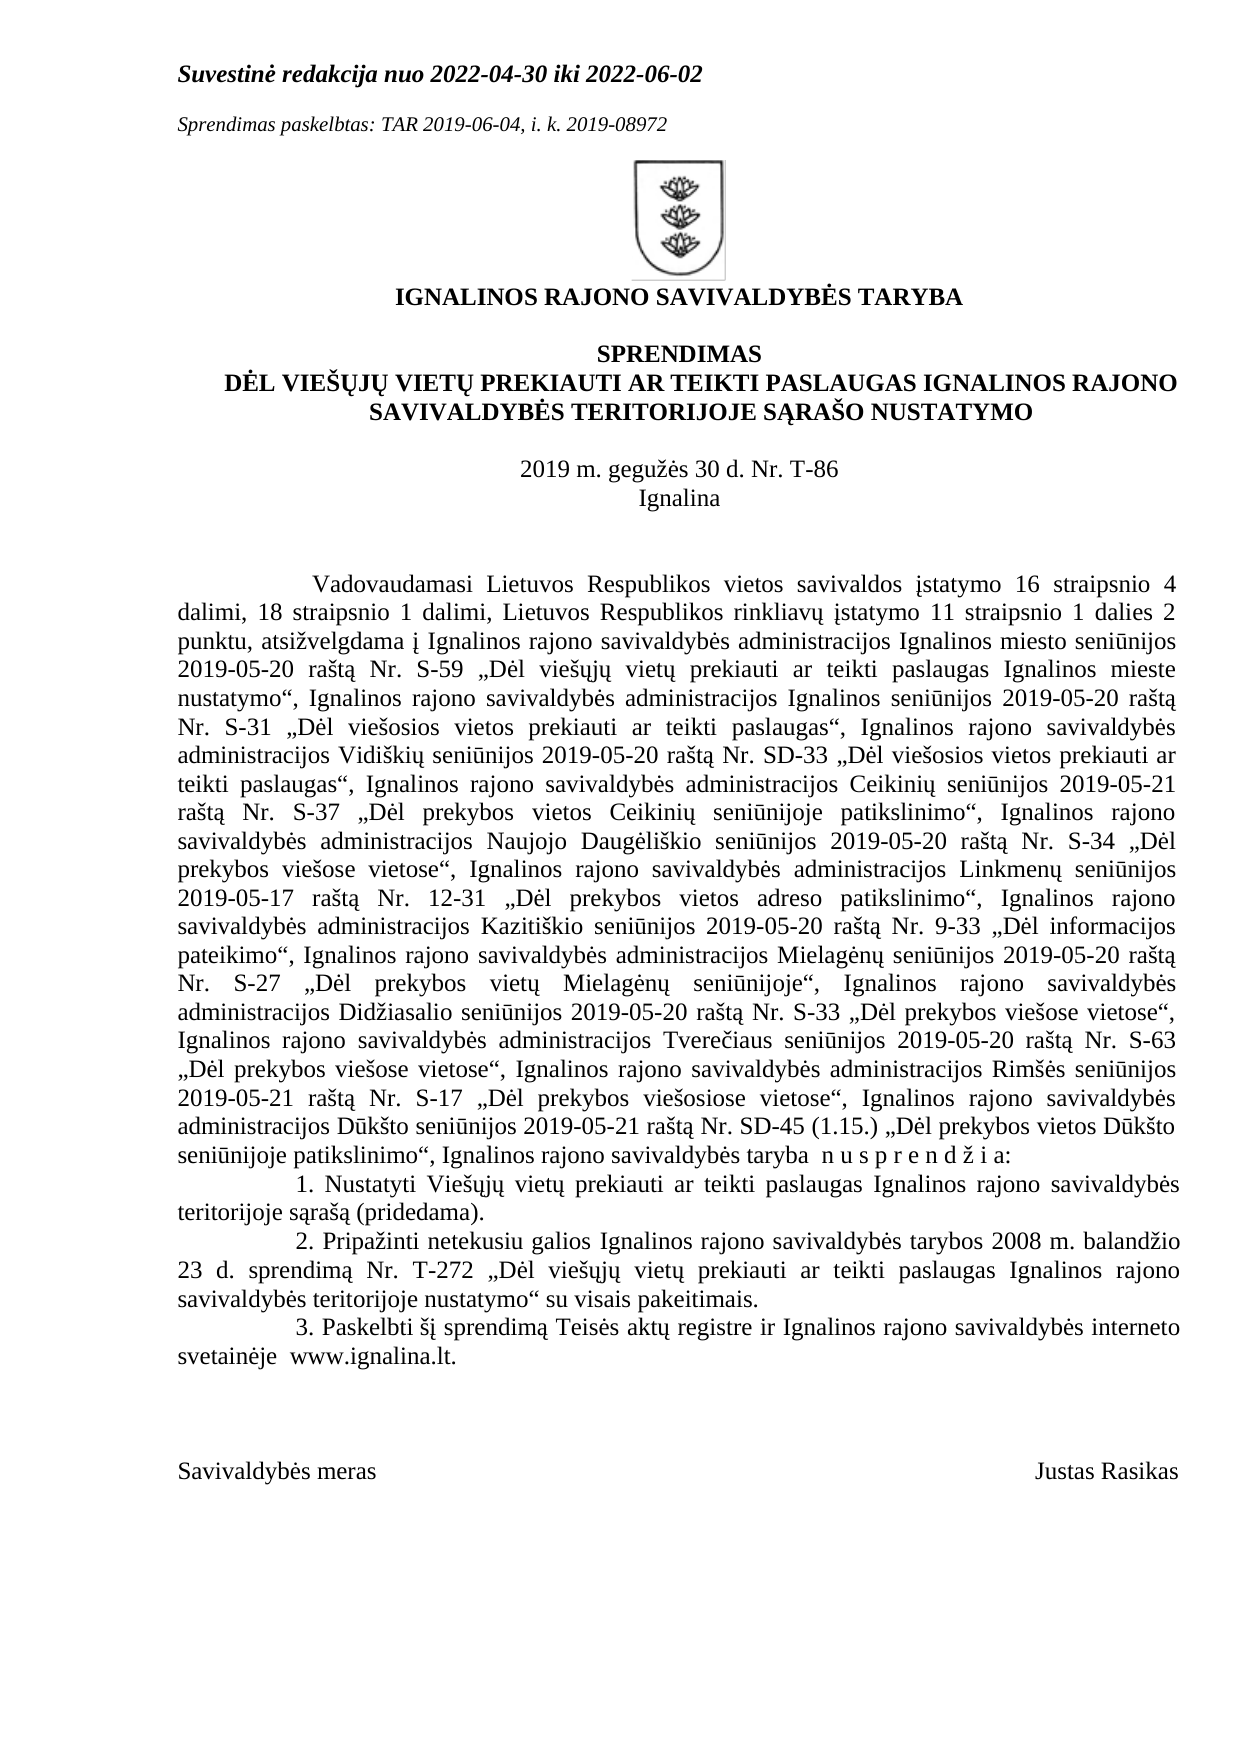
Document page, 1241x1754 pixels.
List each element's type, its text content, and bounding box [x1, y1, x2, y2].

text IGNALINOS RAJONO SAVIVALDYBĖS TARYBA [177, 282, 1181, 311]
text 2. Pripažinti netekusiu galios Ignalinos rajono savivaldybės tarybos 2008 m. balandžio 23 d. sprendimą Nr. T-272 „Dėl viešųjų vietų prekiauti ar teikti paslaugas Ignalinos rajono savivaldybės teritorijoje nustatymo“ su visais pakeitimais. [177, 1226, 1181, 1312]
text Ignalina [177, 483, 1181, 512]
text DĖL VIEŠŲJŲ VIETŲ PREKIAUTI AR TEIKTI PASLAUGAS IGNALINOS RAJONO SAVIVALDYBĖS TERITORIJOJE SĄRAŠO NUSTATYMO [177, 368, 1225, 426]
text 2019 m. gegužės 30 d. Nr. T-86 [177, 454, 1181, 483]
text Suvestinė redakcija nuo 2022-04-30 iki 2022-06-02 [177, 59, 1181, 88]
text Vadovaudamasi Lietuvos Respublikos vietos savivaldos įstatymo 16 straipsnio 4 dalimi, 18 straipsnio 1 dalimi, Lietuvos Respublikos rinkliavų įstatymo 11 straipsnio 1 dalies 2 punktu, atsižvelgdama į Ignalinos rajono savivaldybės administracijos Ignalinos miesto seniūnijos 2019-05-20 raštą Nr. S-59 „Dėl viešųjų vietų prekiauti ar teikti paslaugas Ignalinos mieste nustatymo“, Ignalinos rajono savivaldybės administracijos Ignalinos seniūnijos 2019-05-20 raštą Nr. S-31 „Dėl viešosios vietos prekiauti ar teikti paslaugas“, Ignalinos rajono savivaldybės administracijos Vidiškių seniūnijos 2019-05-20 raštą Nr. SD-33 „Dėl viešosios vietos prekiauti ar teikti paslaugas“, Ignalinos rajono savivaldybės administracijos Ceikinių seniūnijos 2019-05-21 raštą Nr. S-37 „Dėl prekybos vietos Ceikinių seniūnijoje patikslinimo“, Ignalinos rajono savivaldybės administracijos Naujojo Daugėliškio seniūnijos 2019-05-20 raštą Nr. S-34 „Dėl prekybos viešose vietose“, Ignalinos rajono savivaldybės administracijos Linkmenų seniūnijos 2019-05-17 raštą Nr. 12-31 „Dėl prekybos vietos adreso patikslinimo“, Ignalinos rajono savivaldybės administracijos Kazitiškio seniūnijos 2019-05-20 raštą Nr. 9-33 „Dėl informacijos pateikimo“, Ignalinos rajono savivaldybės administracijos Mielagėnų seniūnijos 2019-05-20 raštą Nr. S-27 „Dėl prekybos vietų Mielagėnų seniūnijoje“, Ignalinos rajono savivaldybės administracijos Didžiasalio seniūnijos 2019-05-20 raštą Nr. S-33 „Dėl prekybos viešose vietose“, Ignalinos rajono savivaldybės administracijos Tverečiaus seniūnijos 2019-05-20 raštą Nr. S-63 „Dėl prekybos viešose vietose“, Ignalinos rajono savivaldybės administracijos Rimšės seniūnijos 2019-05-21 raštą Nr. S-17 „Dėl prekybos viešosiose vietose“, Ignalinos rajono savivaldybės administracijos Dūkšto seniūnijos 2019-05-21 raštą Nr. SD-45 (1.15.) „Dėl prekybos vietos Dūkšto seniūnijoje patikslinimo“, Ignalinos rajono savivaldybės taryba n u s p r e n d ž i a: [177, 569, 1177, 1169]
text 1. Nustatyti Viešųjų vietų prekiauti ar teikti paslaugas Ignalinos rajono savivaldybės teritorijoje sąrašą (pridedama). [177, 1169, 1181, 1226]
text Sprendimas paskelbtas: TAR 2019-06-04, i. k. 2019-08972 [177, 112, 1181, 136]
text Savivaldybės meras Justas Rasikas [177, 1456, 1181, 1485]
text 3. Paskelbti šį sprendimą Teisės aktų registre ir Ignalinos rajono savivaldybės interneto svetainėje www.ignalina.lt. [177, 1312, 1181, 1370]
text SPRENDIMAS [177, 339, 1181, 368]
